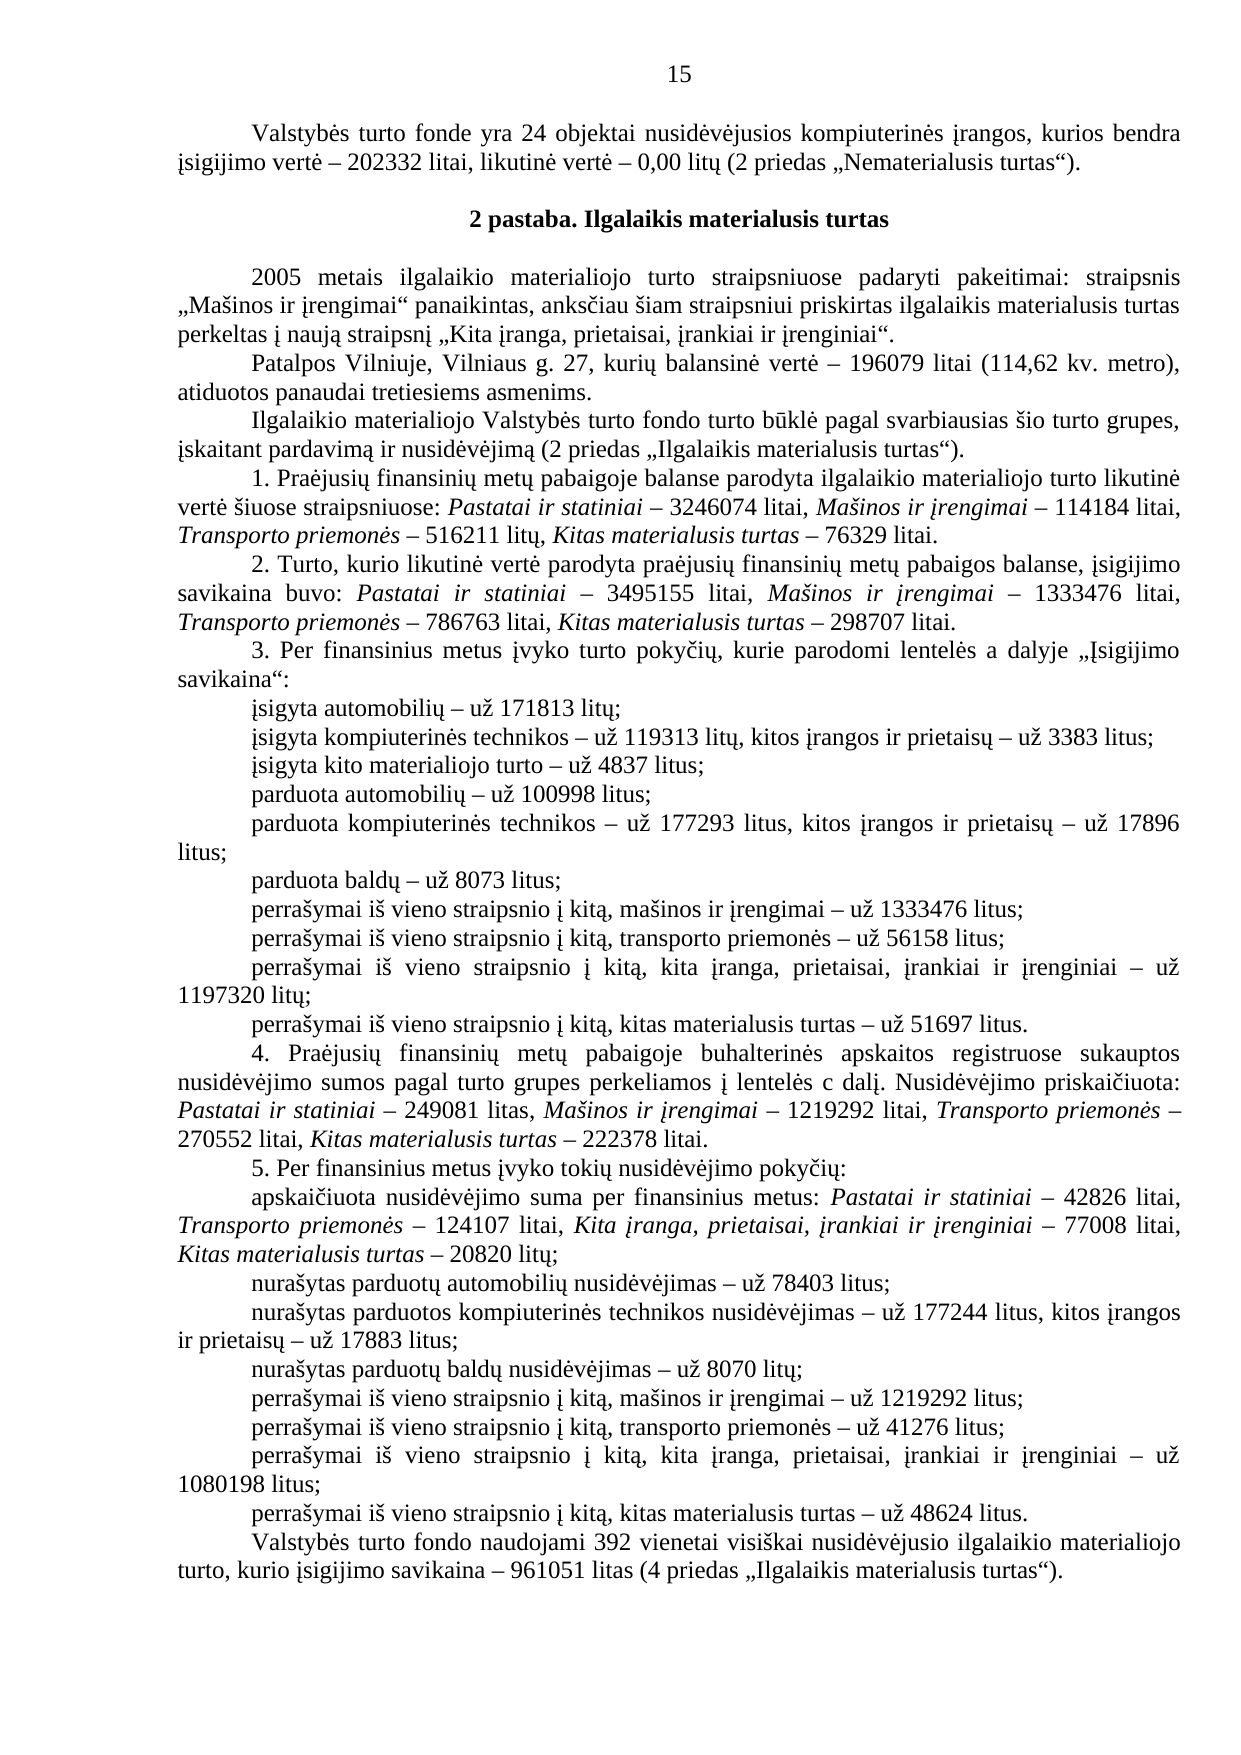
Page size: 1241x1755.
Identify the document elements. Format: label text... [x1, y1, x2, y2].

text perrašymai iš vieno straipsnio į kitą, kitas materialusis turtas – už 51697 litus. [177, 1009, 1181, 1038]
text parduota automobilių – už 100998 litus; [177, 779, 1181, 808]
text perrašymai iš vieno straipsnio į kitą, mašinos ir įrengimai – už 1219292 litus; [177, 1383, 1181, 1412]
text 5. Per finansinius metus įvyko tokių nusidėvėjimo pokyčių: [177, 1153, 1181, 1182]
text įsigyta automobilių – už 171813 litų; [177, 693, 1181, 722]
text įsigyta kito materialiojo turto – už 4837 litus; [177, 751, 1181, 779]
text perrašymai iš vieno straipsnio į kitą, transporto priemonės – už 41276 litus; [177, 1412, 1181, 1441]
text 4. Praėjusių finansinių metų pabaigoje buhalterinės apskaitos registruose sukauptos nusidėvėjimo sumos pagal turto grupes perkeliamos į lentelės c dalį. Nusidėvėjimo priskaičiuota: Pastatai ir statiniai – 249081 litas, Mašinos ir įrengimai – 1219292 litai, Transporto priemonės – 270552 litai, Kitas materialusis turtas – 222378 litai. [177, 1038, 1181, 1153]
text Patalpos Vilniuje, Vilniaus g. 27, kurių balansinė vertė – 196079 litai (114,62 kv. metro), atiduotos panaudai tretiesiems asmenims. [177, 348, 1181, 406]
text perrašymai iš vieno straipsnio į kitą, kita įranga, prietaisai, įrankiai ir įrenginiai – už 1080198 litus; [177, 1441, 1181, 1498]
text 2005 metais ilgalaikio materialiojo turto straipsniuose padaryti pakeitimai: straipsnis „Mašinos ir įrengimai“ panaikintas, anksčiau šiam straipsniui priskirtas ilgalaikis materialusis turtas perkeltas į naują straipsnį „Kita įranga, prietaisai, įrankiai ir įrenginiai“. [177, 262, 1181, 348]
text perrašymai iš vieno straipsnio į kitą, kitas materialusis turtas – už 48624 litus. [177, 1498, 1181, 1527]
text nurašytas parduotų baldų nusidėvėjimas – už 8070 litų; [177, 1354, 1181, 1383]
text Ilgalaikio materialiojo Valstybės turto fondo turto būklė pagal svarbiausias šio turto grupes, įskaitant pardavimą ir nusidėvėjimą (2 priedas „Ilgalaikis materialusis turtas“). [177, 406, 1181, 463]
text nurašytas parduotos kompiuterinės technikos nusidėvėjimas – už 177244 litus, kitos įrangos ir prietaisų – už 17883 litus; [177, 1297, 1181, 1354]
text įsigyta kompiuterinės technikos – už 119313 litų, kitos įrangos ir prietaisų – už 3383 litus; [177, 722, 1181, 751]
text 2 pastaba. Ilgalaikis materialusis turtas [177, 204, 1181, 233]
text Valstybės turto fondo naudojami 392 vienetai visiškai nusidėvėjusio ilgalaikio materialiojo turto, kurio įsigijimo savikaina – 961051 litas (4 priedas „Ilgalaikis materialusis turtas“). [177, 1527, 1181, 1584]
text parduota kompiuterinės technikos – už 177293 litus, kitos įrangos ir prietaisų – už 17896 litus; [177, 808, 1181, 866]
text 1. Praėjusių finansinių metų pabaigoje balanse parodyta ilgalaikio materialiojo turto likutinė vertė šiuose straipsniuose: Pastatai ir statiniai – 3246074 litai, Mašinos ir įrengimai – 114184 litai, Transporto priemonės – 516211 litų, Kitas materialusis turtas – 76329 litai. [177, 463, 1181, 549]
text perrašymai iš vieno straipsnio į kitą, kita įranga, prietaisai, įrankiai ir įrenginiai – už 1197320 litų; [177, 952, 1181, 1009]
text parduota baldų – už 8073 litus; [177, 866, 1181, 894]
text Valstybės turto fonde yra 24 objektai nusidėvėjusios kompiuterinės įrangos, kurios bendra įsigijimo vertė – 202332 litai, likutinė vertė – 0,00 litų (2 priedas „Nematerialusis turtas“). [177, 118, 1181, 176]
text 3. Per finansinius metus įvyko turto pokyčių, kurie parodomi lentelės a dalyje „Įsigijimo savikaina“: [177, 636, 1181, 693]
text perrašymai iš vieno straipsnio į kitą, mašinos ir įrengimai – už 1333476 litus; [177, 894, 1181, 923]
text nurašytas parduotų automobilių nusidėvėjimas – už 78403 litus; [177, 1268, 1181, 1297]
text perrašymai iš vieno straipsnio į kitą, transporto priemonės – už 56158 litus; [177, 923, 1181, 952]
text 2. Turto, kurio likutinė vertė parodyta praėjusių finansinių metų pabaigos balanse, įsigijimo savikaina buvo: Pastatai ir statiniai – 3495155 litai, Mašinos ir įrengimai – 1333476 litai, Transporto priemonės – 786763 litai, Kitas materialusis turtas – 298707 litai. [177, 549, 1181, 636]
text apskaičiuota nusidėvėjimo suma per finansinius metus: Pastatai ir statiniai – 42826 litai, Transporto priemonės – 124107 litai, Kita įranga, prietaisai, įrankiai ir įrenginiai – 77008 litai, Kitas materialusis turtas – 20820 litų; [177, 1182, 1181, 1268]
